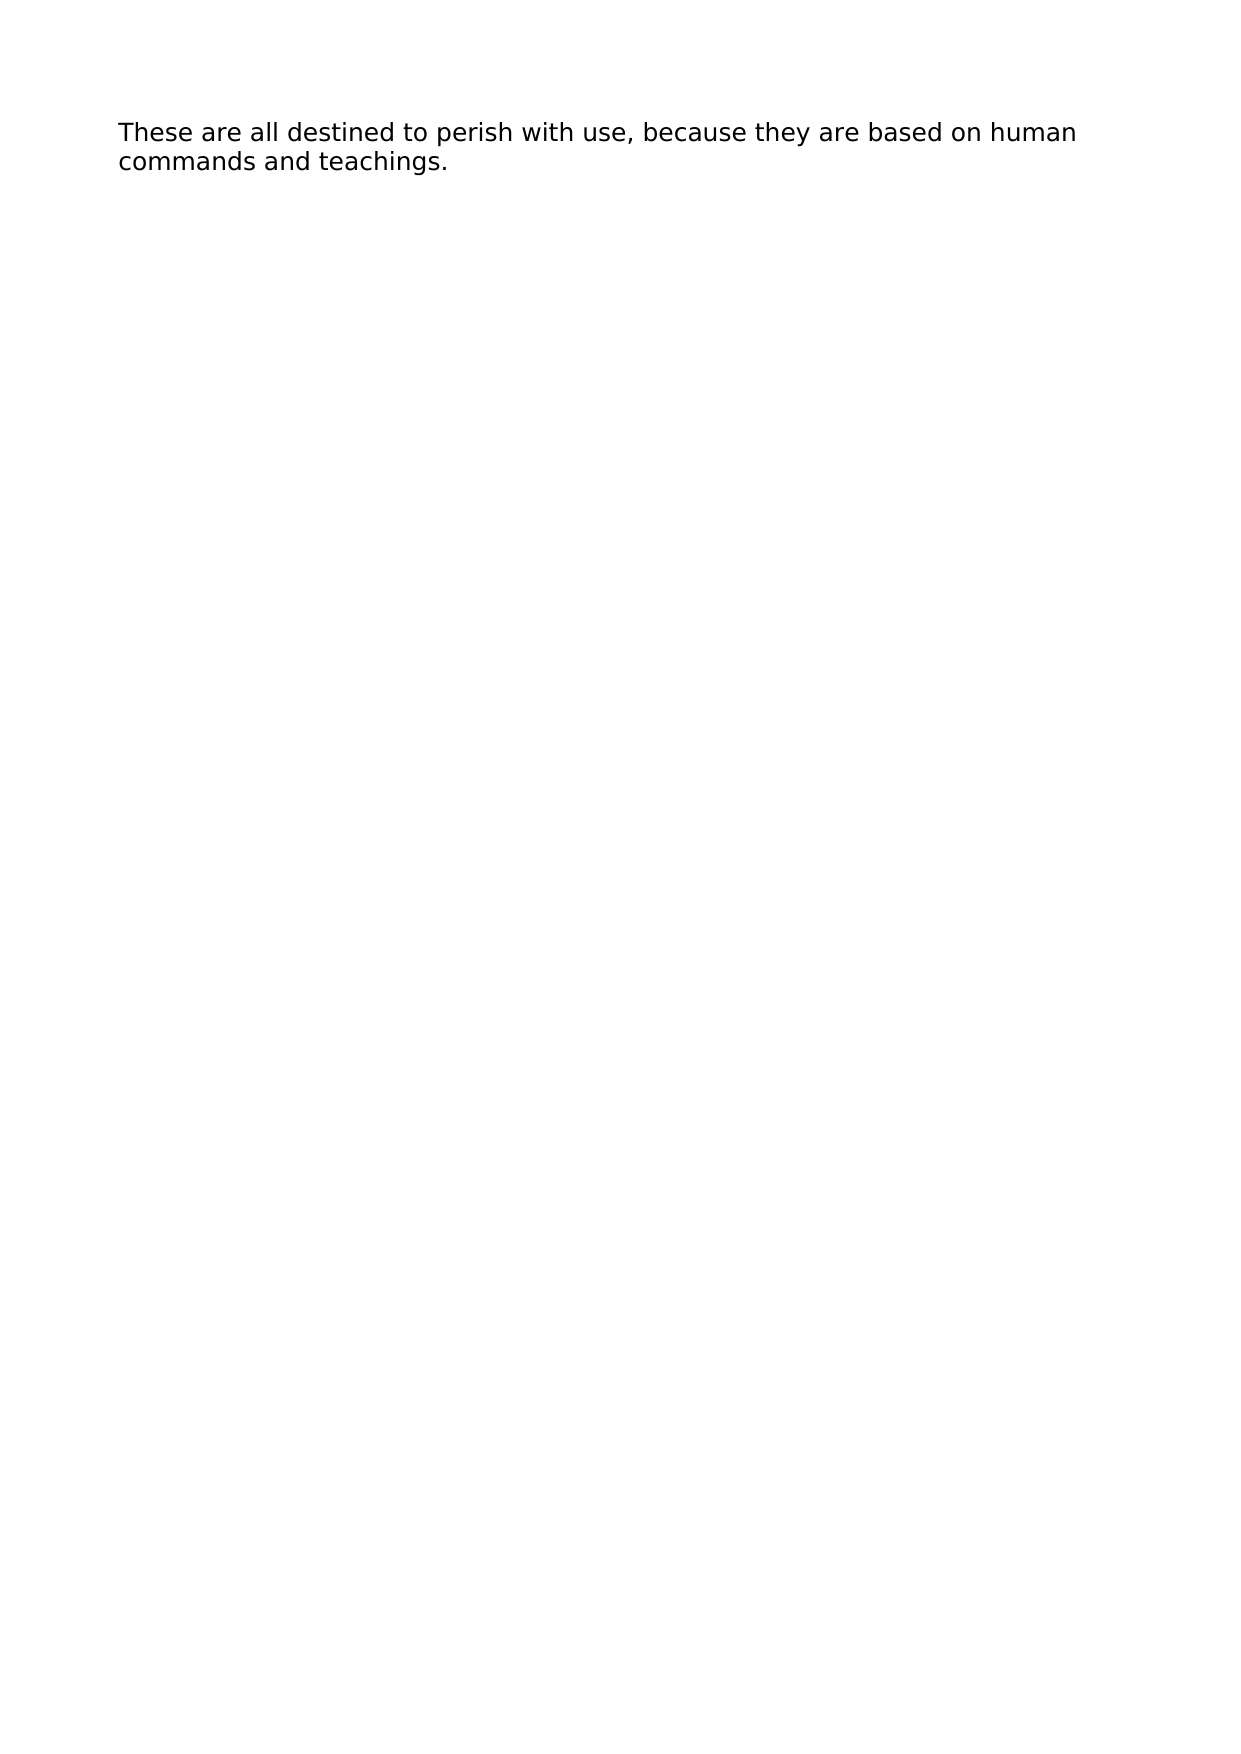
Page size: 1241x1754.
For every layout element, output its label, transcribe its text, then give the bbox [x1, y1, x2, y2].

text These are all destined to perish with use, because they are based on human commands and teachings. [118, 118, 1122, 176]
